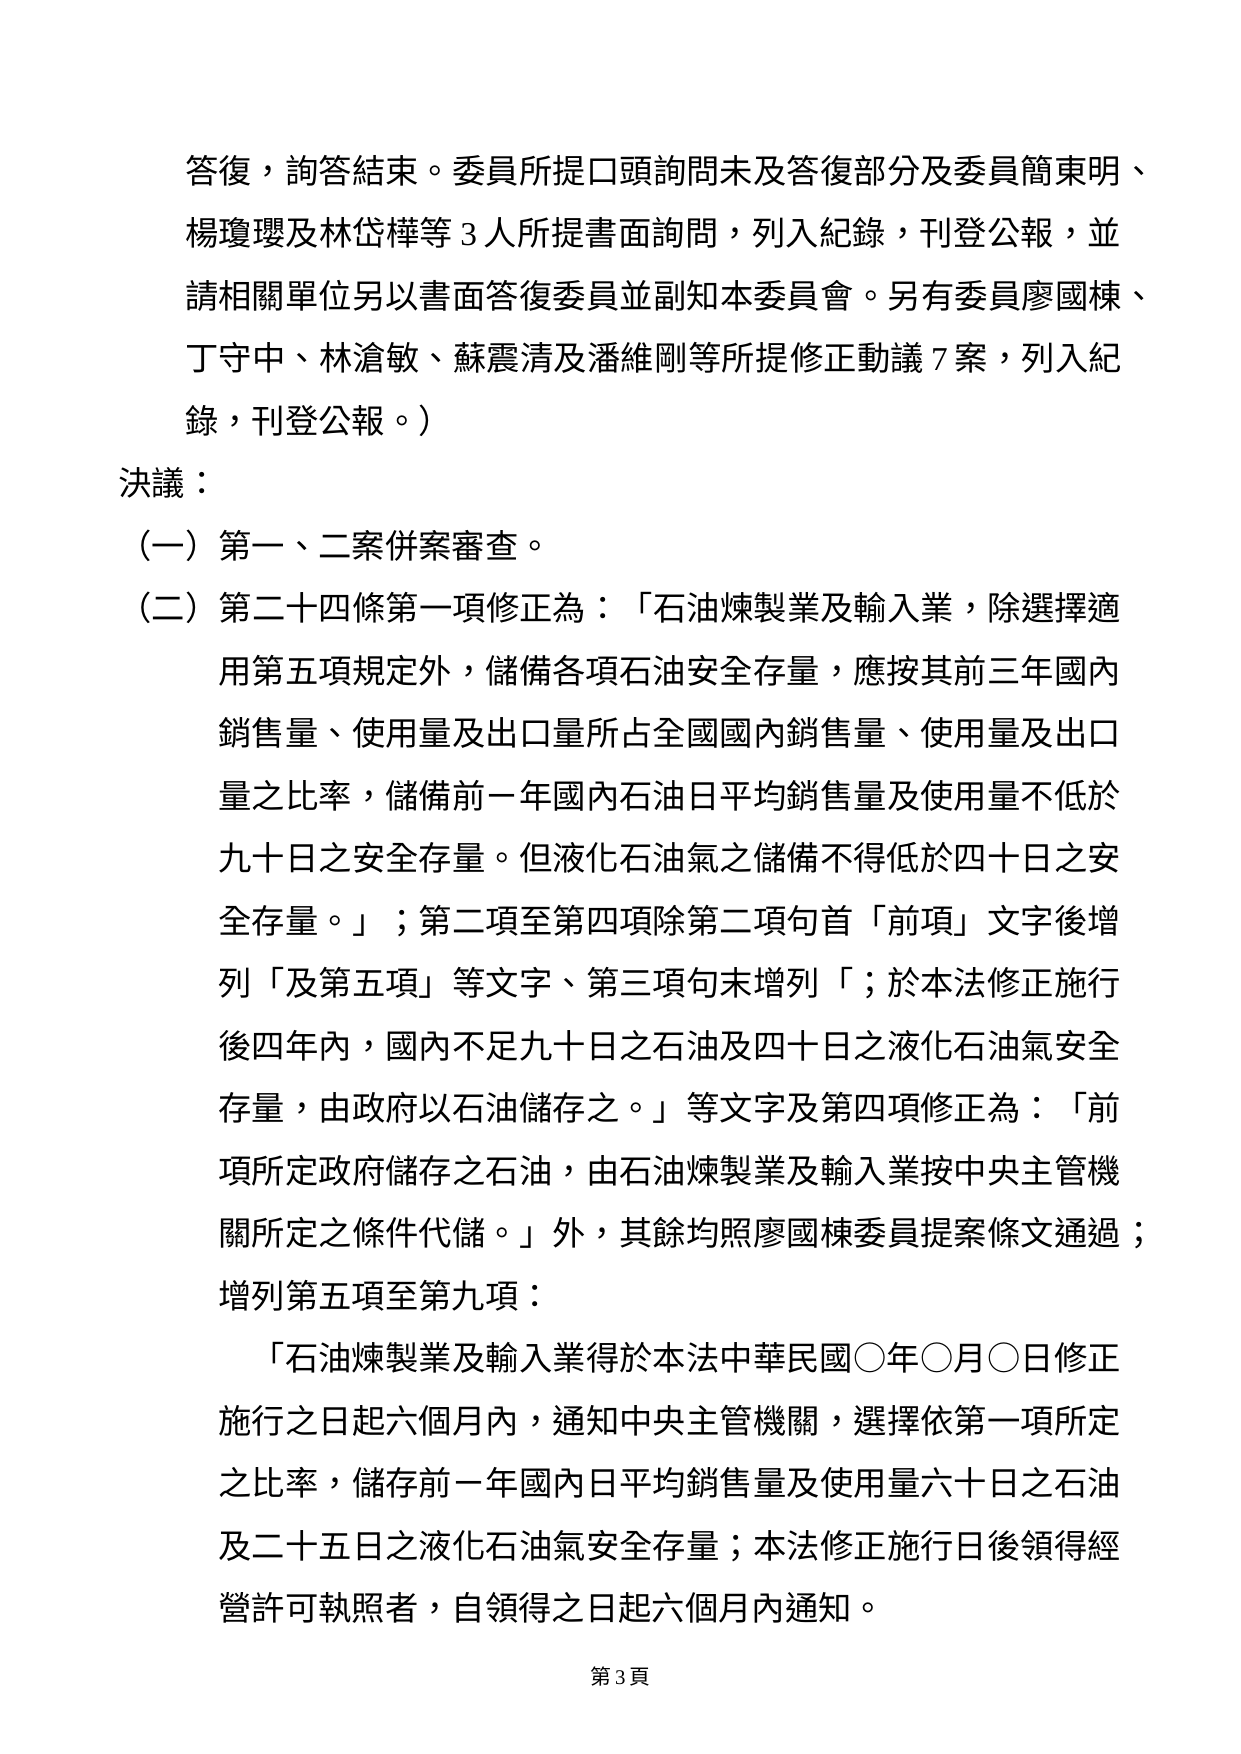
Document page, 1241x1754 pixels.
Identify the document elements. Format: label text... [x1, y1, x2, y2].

text （委員廖國棟、林正二說明提案要旨，經濟部常務次長黃重球補充說明後，第一、二案併案詢答，委員李慶華、黃偉哲、陳明文、高志鵬、丁守中、廖國棟、徐耀昌、黃昭順、林滄敏、蘇震清、賴士葆、江啟臣、薛凌、鄭天財、潘維剛、林佳龍、李桐豪及許添財等18人提出詢問，均由經濟部黃常務次長暨相關人員即席答復，詢答結束。委員所提口頭詢問未及答復部分及委員簡東明、楊瓊瓔及林岱樺等3人所提書面詢問，列入紀錄，刊登公報，並請相關單位另以書面答復委員並副知本委員會。另有委員廖國棟、丁守中、林滄敏、蘇震清及潘維剛等所提修正動議7案，列入紀錄，刊登公報。） [151, 127, 1122, 439]
text 「石油煉製業及輸入業得於本法中華民國○年○月○日修正施行之日起六個月內，通知中央主管機關，選擇依第一項所定之比率，儲存前ㄧ年國內日平均銷售量及使用量六十日之石油及二十五日之液化石油氣安全存量；本法修正施行日後領得經營許可執照者，自領得之日起六個月內通知。 [218, 1314, 1122, 1627]
text （二）第二十四條第一項修正為：「石油煉製業及輸入業，除選擇適用第五項規定外，儲備各項石油安全存量，應按其前三年國內銷售量、使用量及出口量所占全國國內銷售量、使用量及出口量之比率，儲備前ㄧ年國內石油日平均銷售量及使用量不低於九十日之安全存量。但液化石油氣之儲備不得低於四十日之安全存量。」；第二項至第四項除第二項句首「前項」文字後增列「及第五項」等文字、第三項句末增列「；於本法修正施行後四年內，國內不足九十日之石油及四十日之液化石油氣安全存量，由政府以石油儲存之。」等文字及第四項修正為：「前項所定政府儲存之石油，由石油煉製業及輸入業按中央主管機關所定之條件代儲。」外，其餘均照廖國棟委員提案條文通過；增列第五項至第九項： [118, 564, 1122, 1314]
text （一）第一、二案併案審查。 [118, 502, 1122, 564]
text 決議： [118, 439, 1122, 502]
